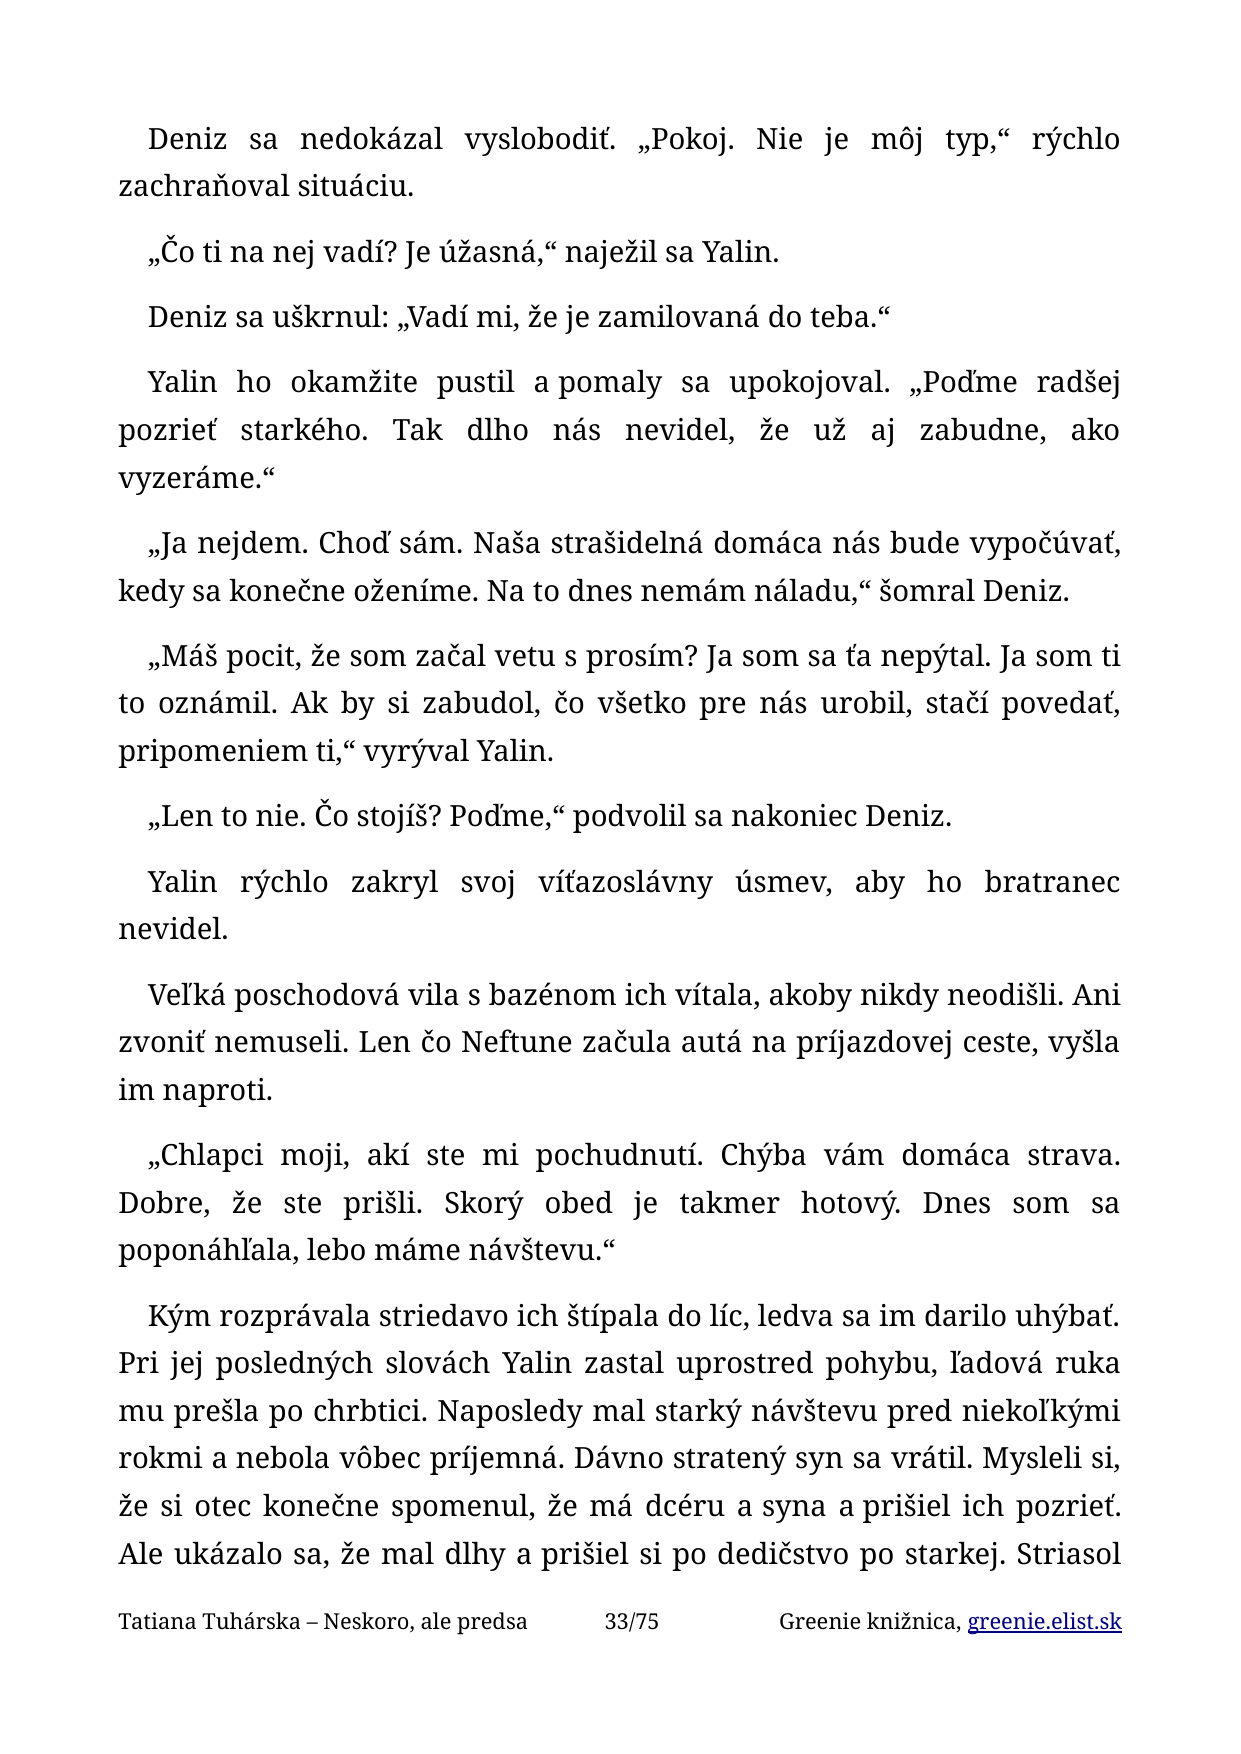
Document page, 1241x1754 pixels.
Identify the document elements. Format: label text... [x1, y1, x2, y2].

text Yalin ho okamžite pustil a pomaly sa upokojoval. „Poďme radšej pozrieť starkého. Tak dlho nás nevidel, že už aj zabudne, ako vyzeráme.“ [118, 362, 1122, 497]
text „Len to nie. Čo stojíš? Poďme,“ podvolil sa nakoniec Deniz. [118, 796, 1122, 835]
text Yalin rýchlo zakryl svoj víťazoslávny úsmev, aby ho bratranec nevidel. [118, 861, 1122, 948]
text Kým rozprávala striedavo ich štípala do líc, ledva sa im darilo uhýbať. Pri jej posledných slovách Yalin zastal uprostred pohybu, ľadová ruka mu prešla po chrbtici. Naposledy mal starký návštevu pred niekoľkými rokmi a nebola vôbec príjemná. Dávno stratený syn sa vrátil. Mysleli si, že si otec konečne spomenul, že má dcéru a syna a prišiel ich pozrieť. Ale ukázalo sa, že mal dlhy a prišiel si po dedičstvo po starkej. Striasol [118, 1295, 1122, 1573]
text „Ja nejdem. Choď sám. Naša strašidelná domáca nás bude vypočúvať, kedy sa konečne oženíme. Na to dnes nemám náladu,“ šomral Deniz. [118, 522, 1122, 609]
text „Chlapci moji, akí ste mi pochudnutí. Chýba vám domáca strava. Dobre, že ste prišli. Skorý obed je takmer hotový. Dnes som sa poponáhľala, lebo máme návštevu.“ [118, 1134, 1122, 1269]
text Veľká poschodová vila s bazénom ich vítala, akoby nikdy neodišli. Ani zvoniť nemuseli. Len čo Neftune začula autá na príjazdovej ceste, vyšla im naproti. [118, 974, 1122, 1109]
text „Máš pocit, že som začal vetu s prosím? Ja som sa ťa nepýtal. Ja som ti to oznámil. Ak by si zabudol, čo všetko pre nás urobil, stačí povedať, pripomeniem ti,“ vyrýval Yalin. [118, 635, 1122, 770]
text „Čo ti na nej vadí? Je úžasná,“ naježil sa Yalin. [118, 231, 1122, 271]
text Deniz sa uškrnul: „Vadí mi, že je zamilovaná do teba.“ [118, 296, 1122, 336]
text Deniz sa nedokázal vyslobodiť. „Pokoj. Nie je môj typ,“ rýchlo zachraňoval situáciu. [118, 118, 1122, 205]
